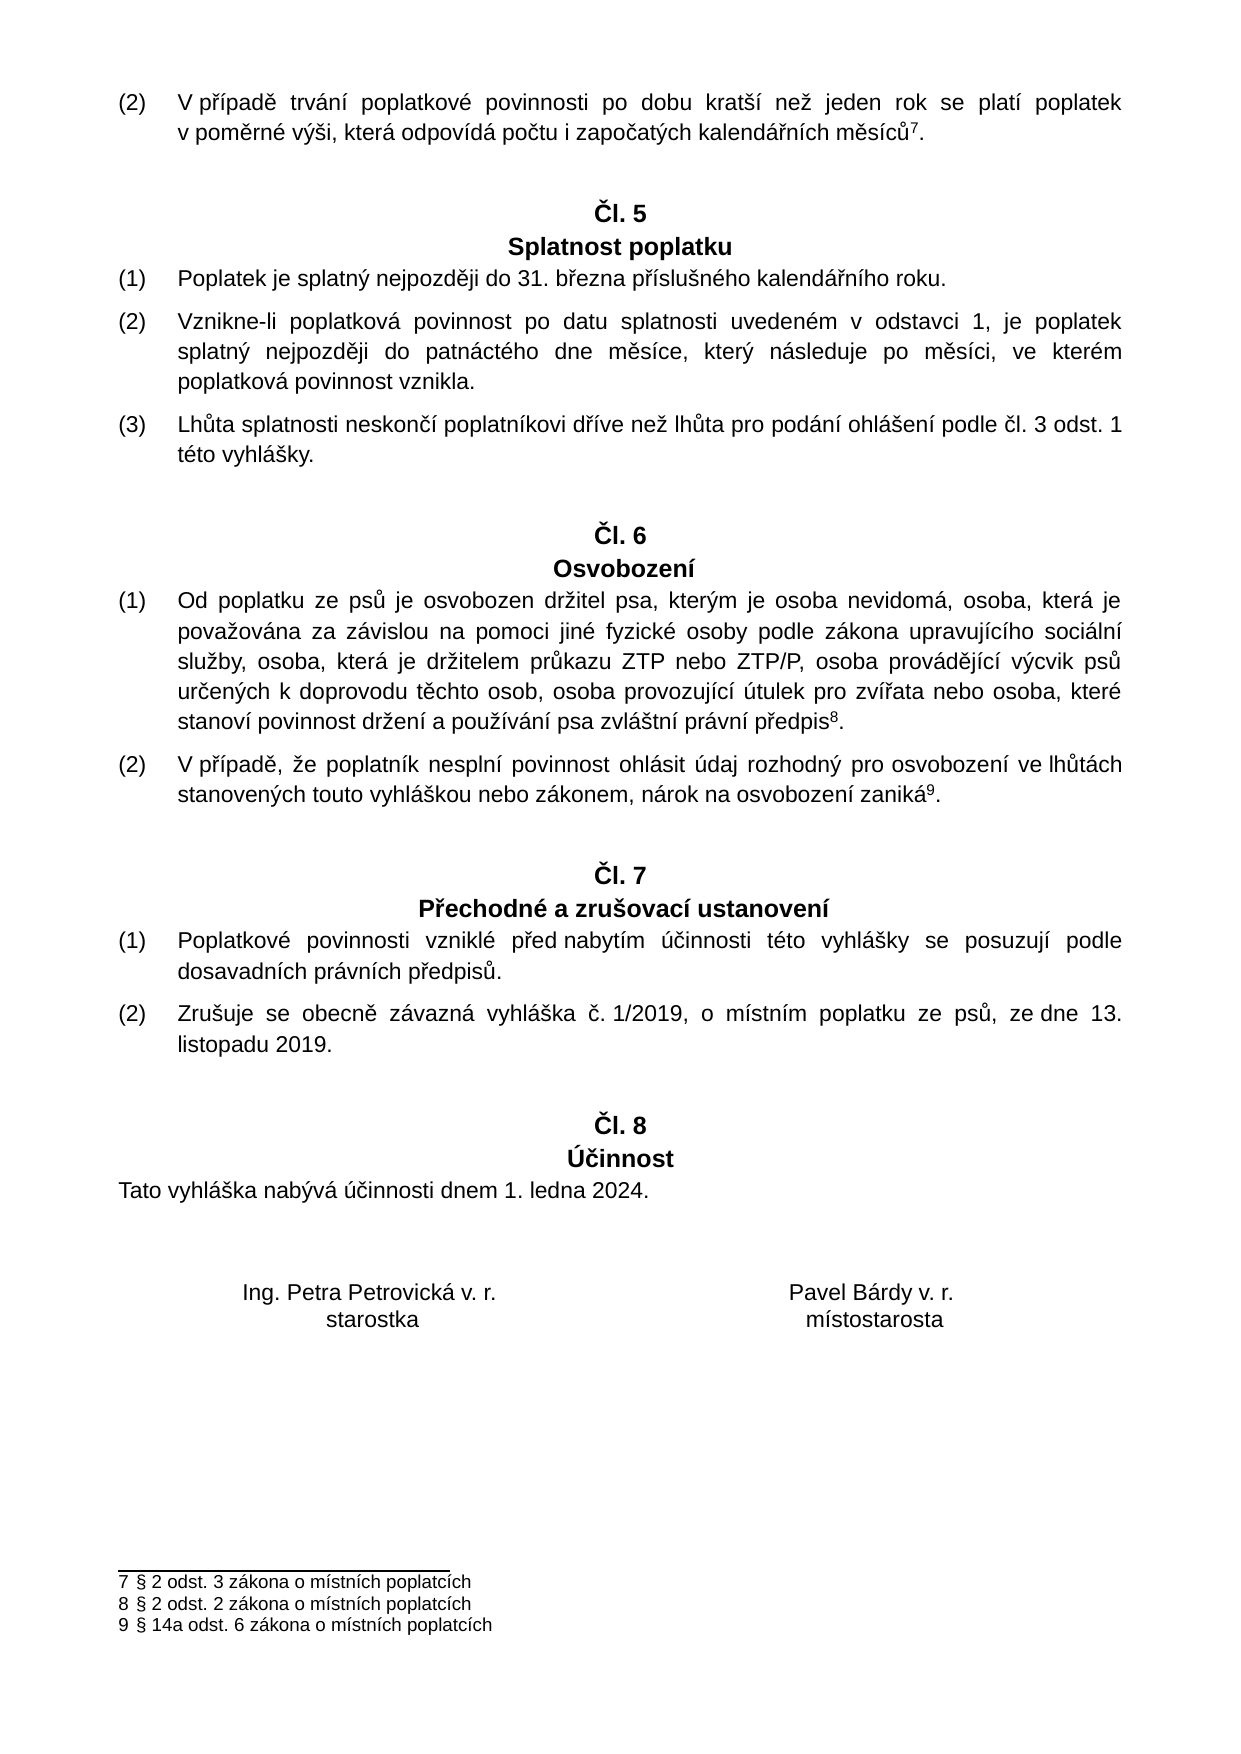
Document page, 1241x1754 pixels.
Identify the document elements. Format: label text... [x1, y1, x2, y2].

table_cell [118, 1338, 620, 1456]
list § 14a odst. 6 zákona o místních poplatcích [118, 1614, 1122, 1635]
table_header Pavel Bárdy v. r. místostarosta [620, 1220, 1122, 1338]
list Zrušuje se obecně závazná vyhláška č. 1/2019, o místním poplatku ze psů, ze dne 13. listopadu 2019. [118, 1000, 1122, 1057]
list Poplatek je splatný nejpozději do 31. března příslušného kalendářního roku. [118, 265, 1122, 291]
list Od poplatku ze psů je osvobozen držitel psa, kterým je osoba nevidomá, osoba, která je považována za závislou na pomoci jiné fyzické osoby podle zákona upravujícího sociální služby, osoba, která je držitelem průkazu ZTP nebo ZTP/P, osoba provádějící výcvik psů určených k doprovodu těchto osob, osoba provozující útulek pro zvířata nebo osoba, které stanoví povinnost držení a používání psa zvláštní právní předpis. [118, 587, 1122, 734]
list Vznikne-li poplatková povinnost po datu splatnosti uvedeném v odstavci 1, je poplatek splatný nejpozději do patnáctého dne měsíce, který následuje po měsíci, ve kterém poplatková povinnost vznikla. [118, 308, 1122, 394]
subtitle Čl. 8 Účinnost [118, 1111, 1122, 1172]
list § 2 odst. 2 zákona o místních poplatcích [118, 1592, 1122, 1614]
subtitle Čl. 7 Přechodné a zrušovací ustanovení [118, 861, 1122, 923]
list § 2 odst. 3 zákona o místních poplatcích [118, 1571, 1122, 1592]
list Lhůta splatnosti neskončí poplatníkovi dříve než lhůta pro podání ohlášení podle čl. 3 odst. 1 této vyhlášky. [118, 411, 1122, 467]
subtitle Čl. 6 Osvobození [118, 521, 1122, 583]
list V případě, že poplatník nesplní povinnost ohlásit údaj rozhodný pro osvobození ve lhůtách stanovených touto vyhláškou nebo zákonem, nárok na osvobození zaniká. [118, 751, 1122, 807]
list V případě trvání poplatkové povinnosti po dobu kratší než jeden rok se platí poplatek v poměrné výši, která odpovídá počtu i započatých kalendářních měsíců. [118, 89, 1122, 145]
table_header Ing. Petra Petrovická v. r. starostka [118, 1220, 620, 1338]
subtitle Čl. 5 Splatnost poplatku [118, 199, 1122, 261]
list Poplatkové povinnosti vzniklé před nabytím účinnosti této vyhlášky se posuzují podle dosavadních právních předpisů. [118, 927, 1122, 984]
table_cell [620, 1338, 1122, 1456]
text Tato vyhláška nabývá účinnosti dnem 1. ledna 2024. [118, 1177, 1122, 1203]
